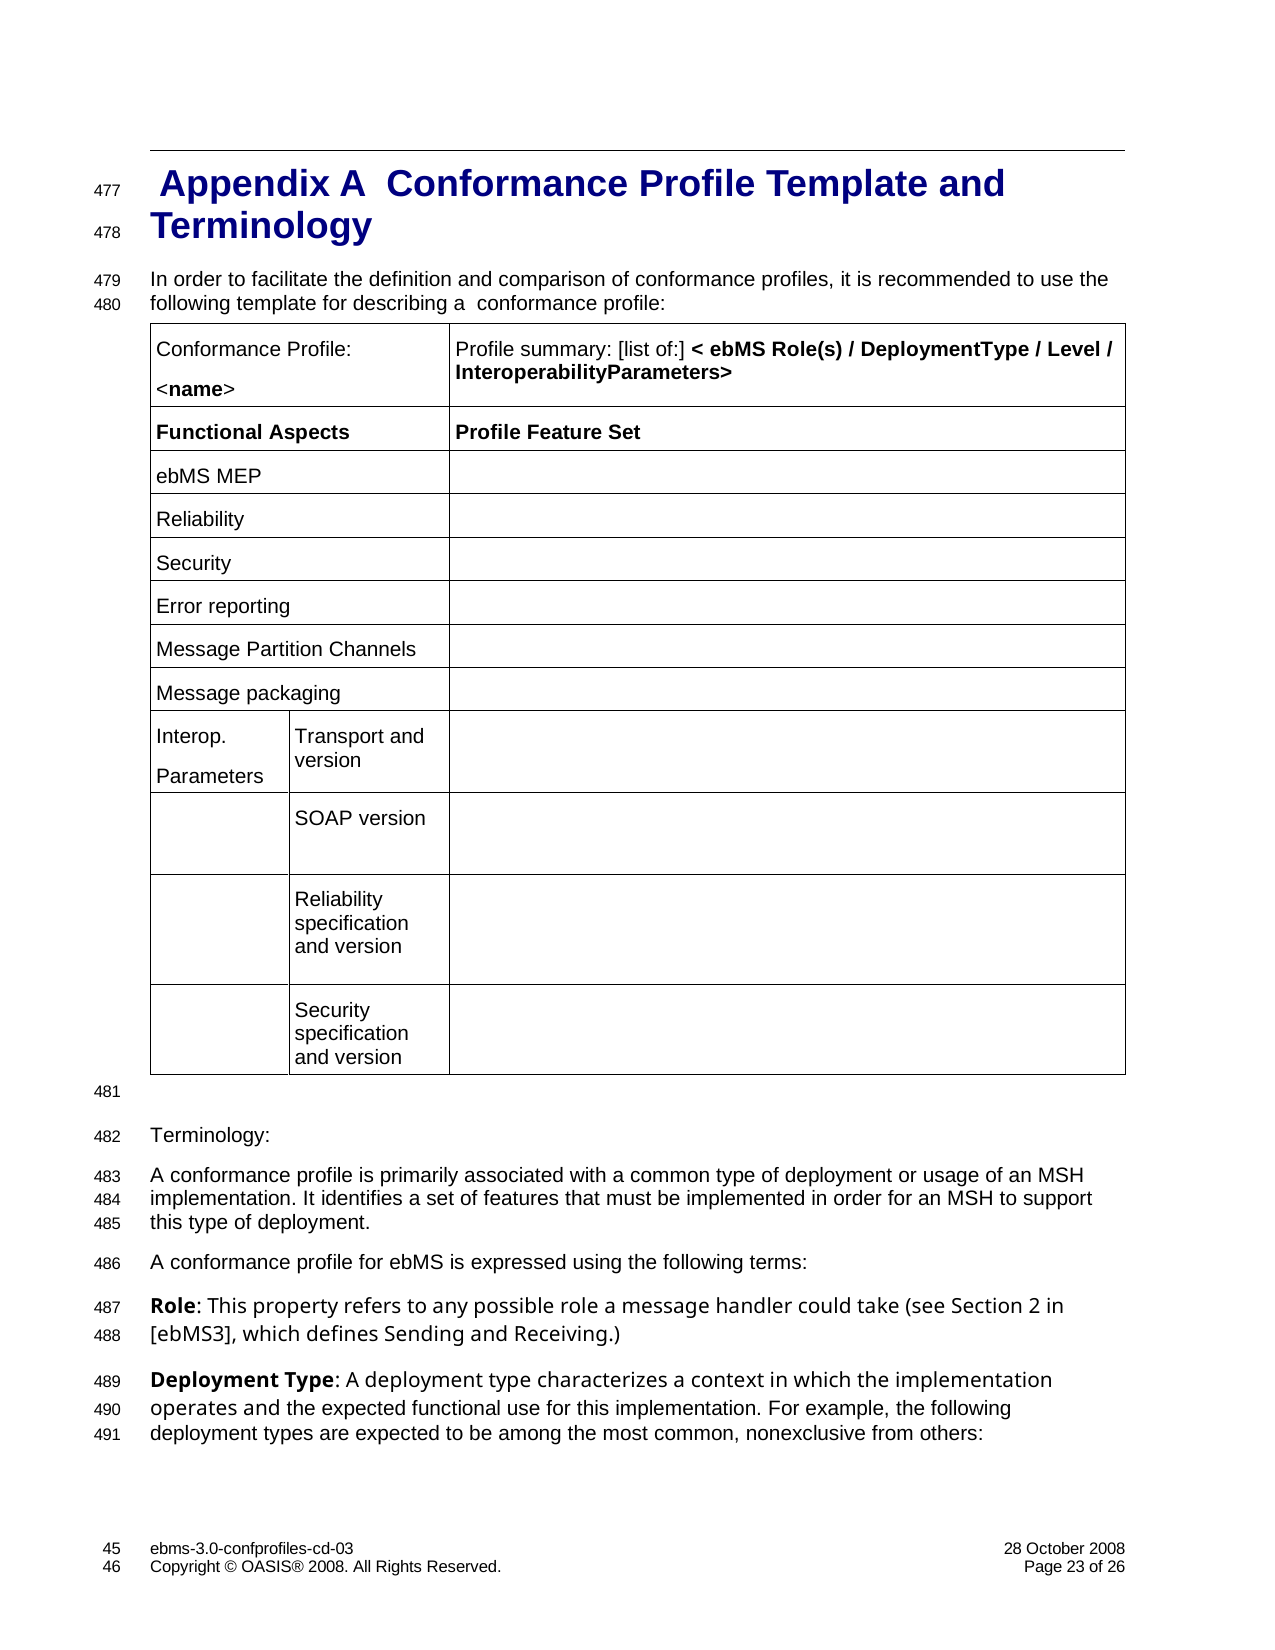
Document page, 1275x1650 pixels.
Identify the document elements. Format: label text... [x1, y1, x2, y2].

table_header Profile summary: [list of:] < ebMS Role(s) / DeploymentType / Level / InteroperabilityParameters> [450, 324, 1125, 406]
table_cell Reliability specification and version [290, 875, 449, 984]
table_cell [450, 985, 1125, 1074]
table_cell [450, 875, 1125, 984]
table_cell [450, 538, 1125, 580]
table_cell [151, 875, 288, 984]
table_cell [450, 625, 1125, 667]
table_cell Reliability [151, 494, 449, 537]
table_cell Interop. Parameters [151, 711, 288, 792]
table_cell Transport and version [290, 711, 449, 792]
text A conformance profile for ebMS is expressed using the following terms: [150, 1251, 1125, 1274]
table_cell Message packaging [151, 668, 449, 710]
table_cell [450, 711, 1125, 792]
text Terminology: [150, 1123, 1125, 1147]
text A conformance profile is primarily associated with a common type of deployment or usage of an MSH implementation. It identifies a set of features that must be implemented in order for an MSH to support this type of deployment. [150, 1163, 1125, 1234]
subtitle Conformance Profile Template and Terminology [150, 151, 1125, 247]
table_header Conformance Profile: <name> [151, 324, 449, 406]
table_cell ebMS MEP [151, 451, 449, 493]
text Role: This property refers to any possible role a message handler could take (see Section 2 in [ebMS3], which defines Sending and Receiving.) [150, 1291, 1125, 1348]
table_cell [450, 668, 1125, 710]
table_cell SOAP version [290, 793, 449, 874]
table_cell [450, 451, 1125, 493]
table_cell Security specification and version [290, 985, 449, 1074]
table_cell [151, 985, 288, 1074]
table_cell [151, 793, 288, 874]
text In order to facilitate the definition and comparison of conformance profiles, it is recommended to use the following template for describing a conformance profile: [150, 267, 1125, 314]
table_cell Profile Feature Set [450, 407, 1125, 450]
table_cell Security [151, 538, 449, 580]
table_cell Functional Aspects [151, 407, 449, 450]
table_cell [450, 581, 1125, 624]
table_cell Message Partition Channels [151, 625, 449, 667]
table_cell [450, 494, 1125, 537]
table_cell Error reporting [151, 581, 449, 624]
text Deployment Type: A deployment type characterizes a context in which the implementation operates and the expected functional use for this implementation. For example, the following deployment types are expected to be among the most common, nonexclusive from others: [150, 1364, 1125, 1445]
table_cell [450, 793, 1125, 874]
